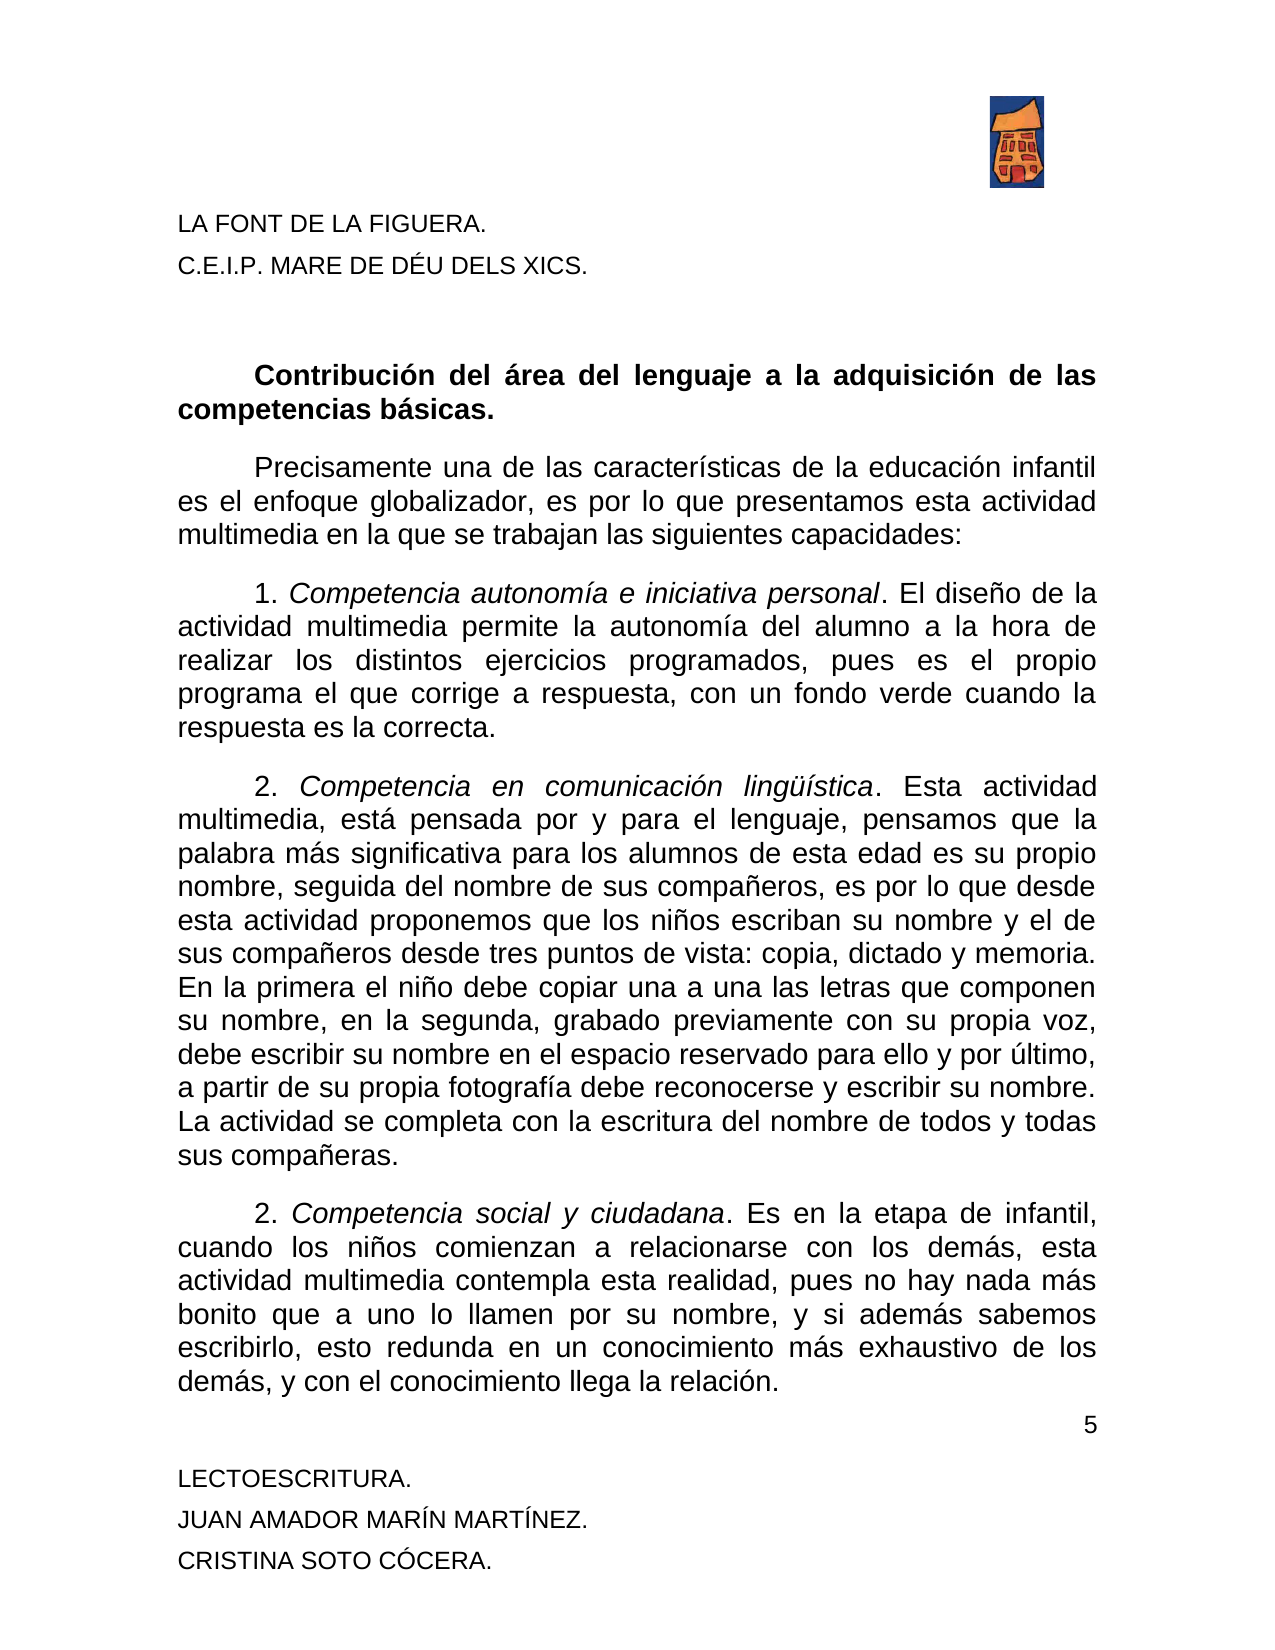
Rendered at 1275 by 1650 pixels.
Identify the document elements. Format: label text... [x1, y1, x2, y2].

text Contribución del área del lenguaje a la adquisición de las competencias básicas. [177, 358, 1098, 425]
text 1. Competencia autonomía e iniciativa personal. El diseño de la actividad multimedia permite la autonomía del alumno a la hora de realizar los distintos ejercicios programados, pues es el propio programa el que corrige a respuesta, con un fondo verde cuando la respuesta es la correcta. [177, 576, 1098, 743]
text Precisamente una de las características de la educación infantil es el enfoque globalizador, es por lo que presentamos esta actividad multimedia en la que se trabajan las siguientes capacidades: [177, 450, 1098, 551]
text 2. Competencia en comunicación lingüística. Esta actividad multimedia, está pensada por y para el lenguaje, pensamos que la palabra más significativa para los alumnos de esta edad es su propio nombre, seguida del nombre de sus compañeros, es por lo que desde esta actividad proponemos que los niños escriban su nombre y el de sus compañeros desde tres puntos de vista: copia, dictado y memoria. En la primera el niño debe copiar una a una las letras que componen su nombre, en la segunda, grabado previamente con su propia voz, debe escribir su nombre en el espacio reservado para ello y por último, a partir de su propia fotografía debe reconocerse y escribir su nombre. La actividad se completa con la escritura del nombre de todos y todas sus compañeras. [177, 768, 1098, 1171]
text 2. Competencia social y ciudadana. Es en la etapa de infantil, cuando los niños comienzan a relacionarse con los demás, esta actividad multimedia contempla esta realidad, pues no hay nada más bonito que a uno lo llamen por su nombre, y si además sabemos escribirlo, esto redunda en un conocimiento más exhaustivo de los demás, y con el conocimiento llega la relación. [177, 1196, 1098, 1397]
